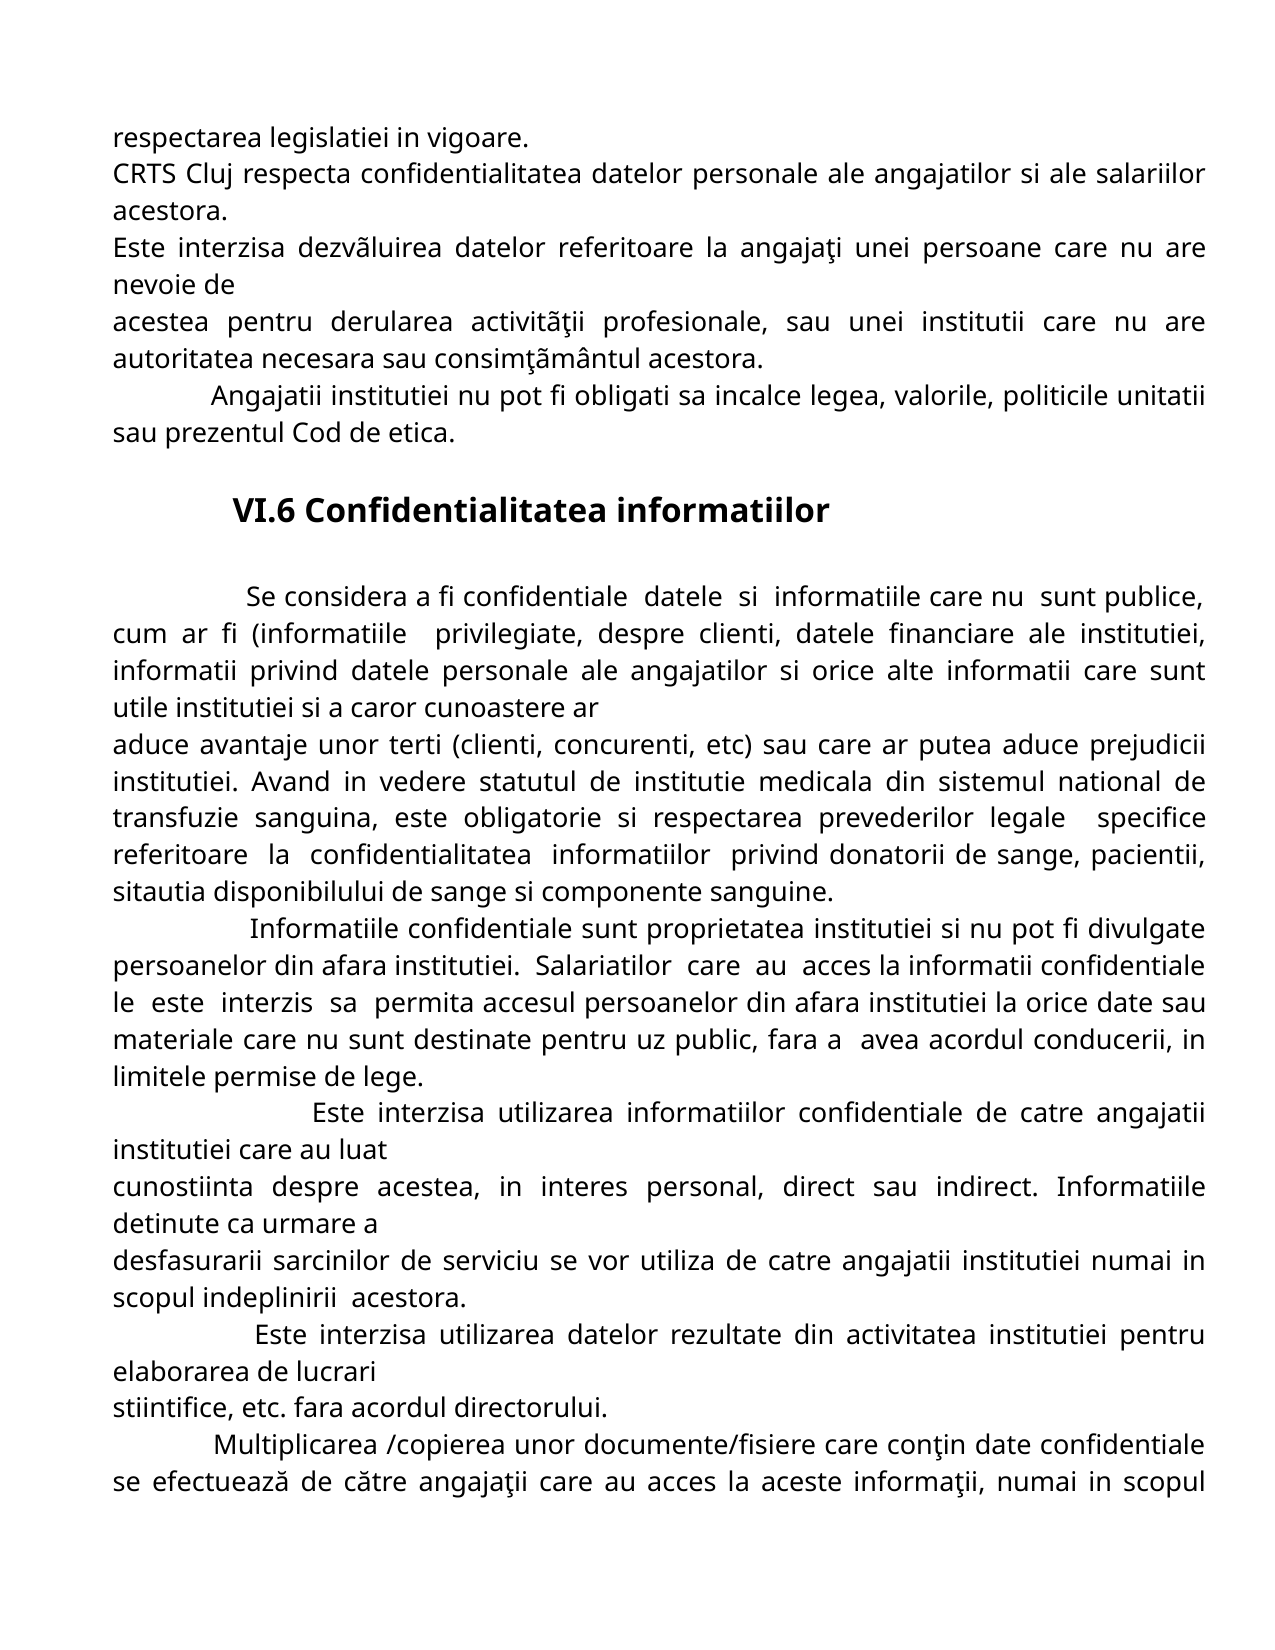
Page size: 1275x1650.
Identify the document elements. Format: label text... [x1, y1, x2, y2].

text VI.6 Confidentialitatea informatiilor [112, 487, 1207, 532]
text cunostiinta despre acestea, in interes personal, direct sau indirect. Informatiile detinute ca urmare a [112, 1168, 1207, 1241]
text CRTS Cluj respecta confidentialitatea datelor personale ale angajatilor si ale salariilor acestora. [112, 155, 1207, 229]
text desfasurarii sarcinilor de serviciu se vor utiliza de catre angajatii institutiei numai in scopul indeplinirii acestora. [112, 1241, 1207, 1315]
text Se considera a fi confidentiale datele si informatiile care nu sunt publice, cum ar fi (informatiile privilegiate, despre clienti, datele financiare ale institutiei, informatii privind datele personale ale angajatilor si orice alte informatii care sunt utile institutiei si a caror cunoastere ar [112, 578, 1207, 725]
text stiintifice, etc. fara acordul directorului. [112, 1389, 1207, 1426]
text Este interzisa utilizarea datelor rezultate din activitatea institutiei pentru elaborarea de lucrari [112, 1315, 1207, 1389]
text acestea pentru derularea activitãţii profesionale, sau unei institutii care nu are autoritatea necesara sau consimţãmântul acestora. [112, 302, 1207, 376]
text Este interzisa utilizarea informatiilor confidentiale de catre angajatii institutiei care au luat [112, 1094, 1207, 1168]
text Multiplicarea /copierea unor documente/fisiere care conţin date confidentiale se efectuează de către angajaţii care au acces la aceste informaţii, numai in scopul [112, 1426, 1207, 1499]
text Angajatii institutiei nu pot fi obligati sa incalce legea, valorile, politicile unitatii sau prezentul Cod de etica. [112, 376, 1207, 450]
text aduce avantaje unor terti (clienti, concurenti, etc) sau care ar putea aduce prejudicii institutiei. Avand in vedere statutul de institutie medicala din sistemul national de transfuzie sanguina, este obligatorie si respectarea prevederilor legale specifice referitoare la confidentialitatea informatiilor privind donatorii de sange, pacientii, sitautia disponibilului de sange si componente sanguine. [112, 725, 1207, 909]
text Este interzisa dezvãluirea datelor referitoare la angajaţi unei persoane care nu are nevoie de [112, 229, 1207, 302]
text respectarea legislatiei in vigoare. [112, 118, 1207, 155]
text Informatiile confidentiale sunt proprietatea institutiei si nu pot fi divulgate persoanelor din afara institutiei. Salariatilor care au acces la informatii confidentiale le este interzis sa permita accesul persoanelor din afara institutiei la orice date sau materiale care nu sunt destinate pentru uz public, fara a avea acordul conducerii, in limitele permise de lege. [112, 909, 1207, 1094]
